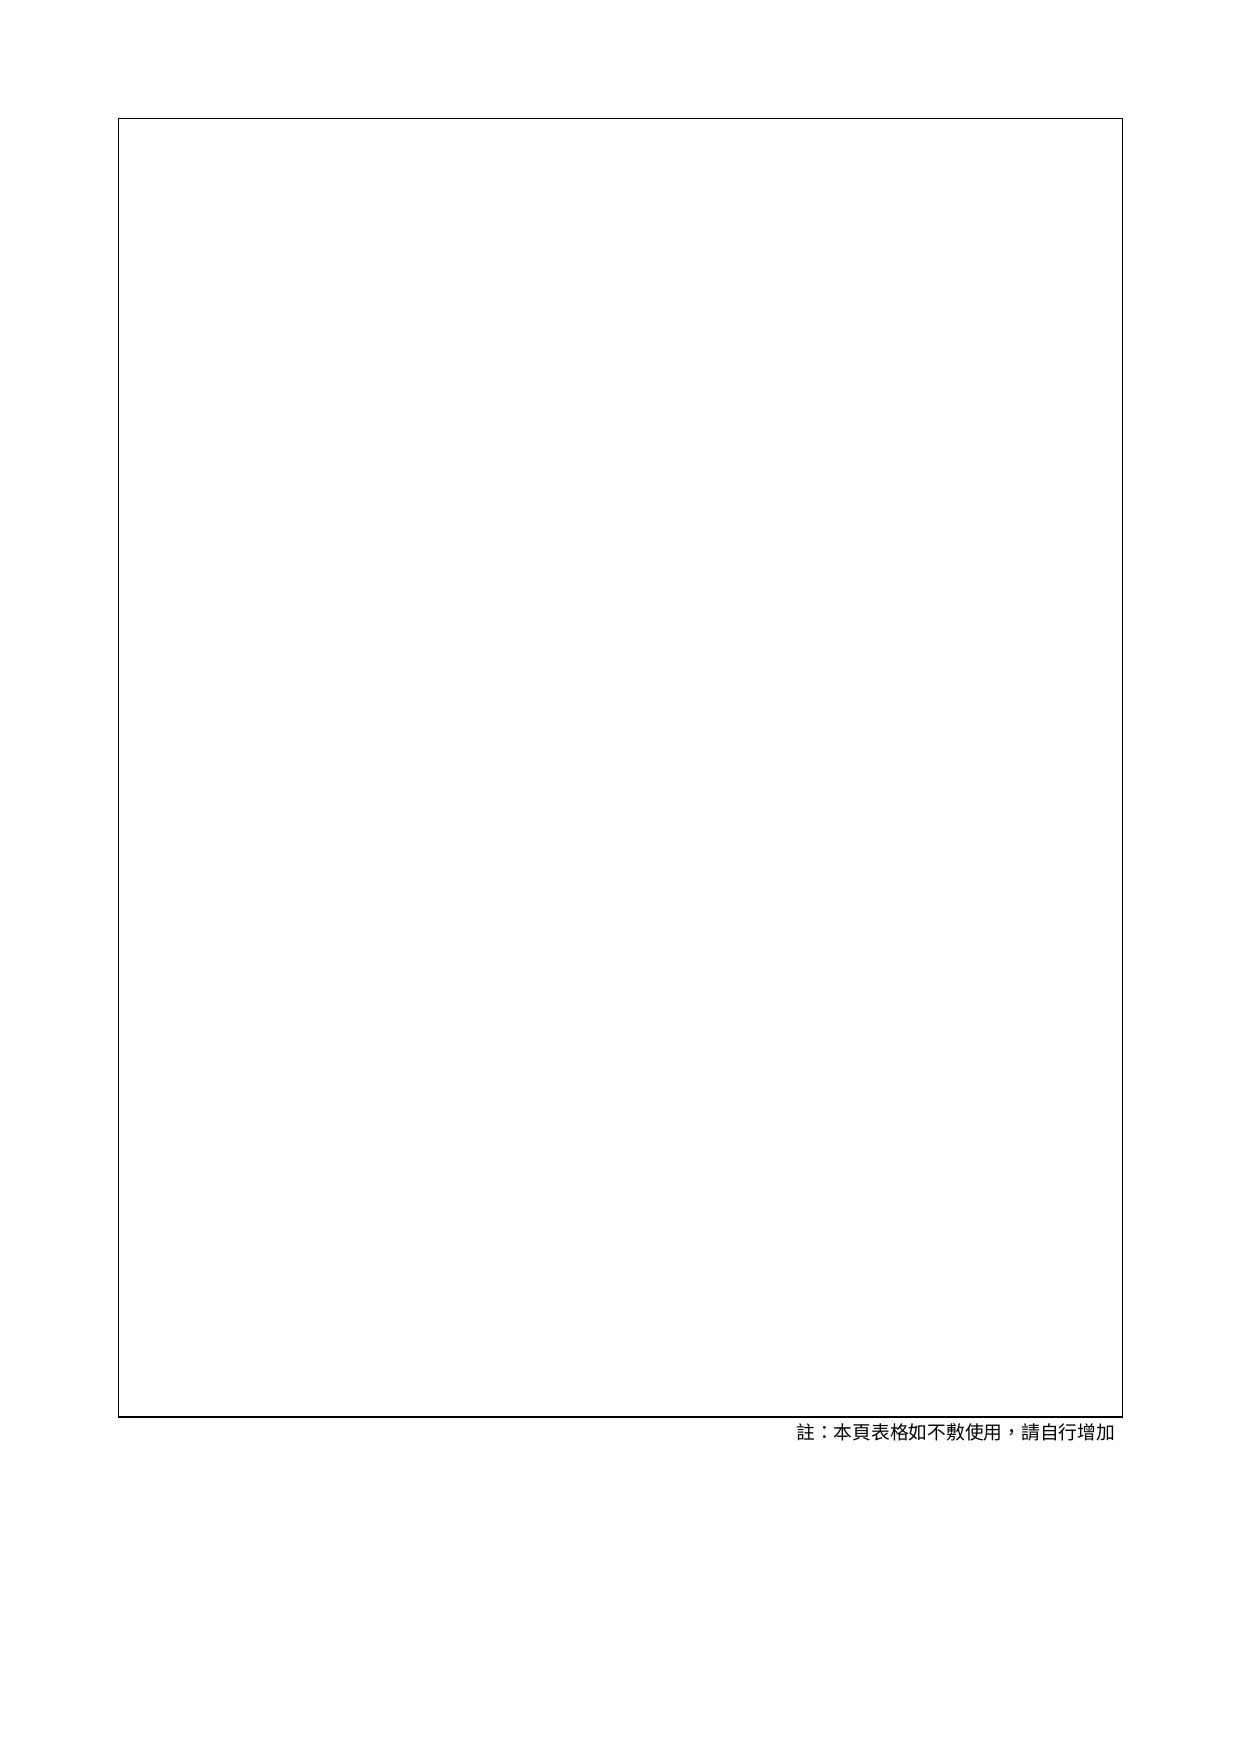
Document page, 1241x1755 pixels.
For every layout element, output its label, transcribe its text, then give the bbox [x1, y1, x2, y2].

text 註：本頁表格如不敷使用，請自行增加 [796, 1418, 1122, 1445]
table_cell [119, 119, 1122, 1416]
